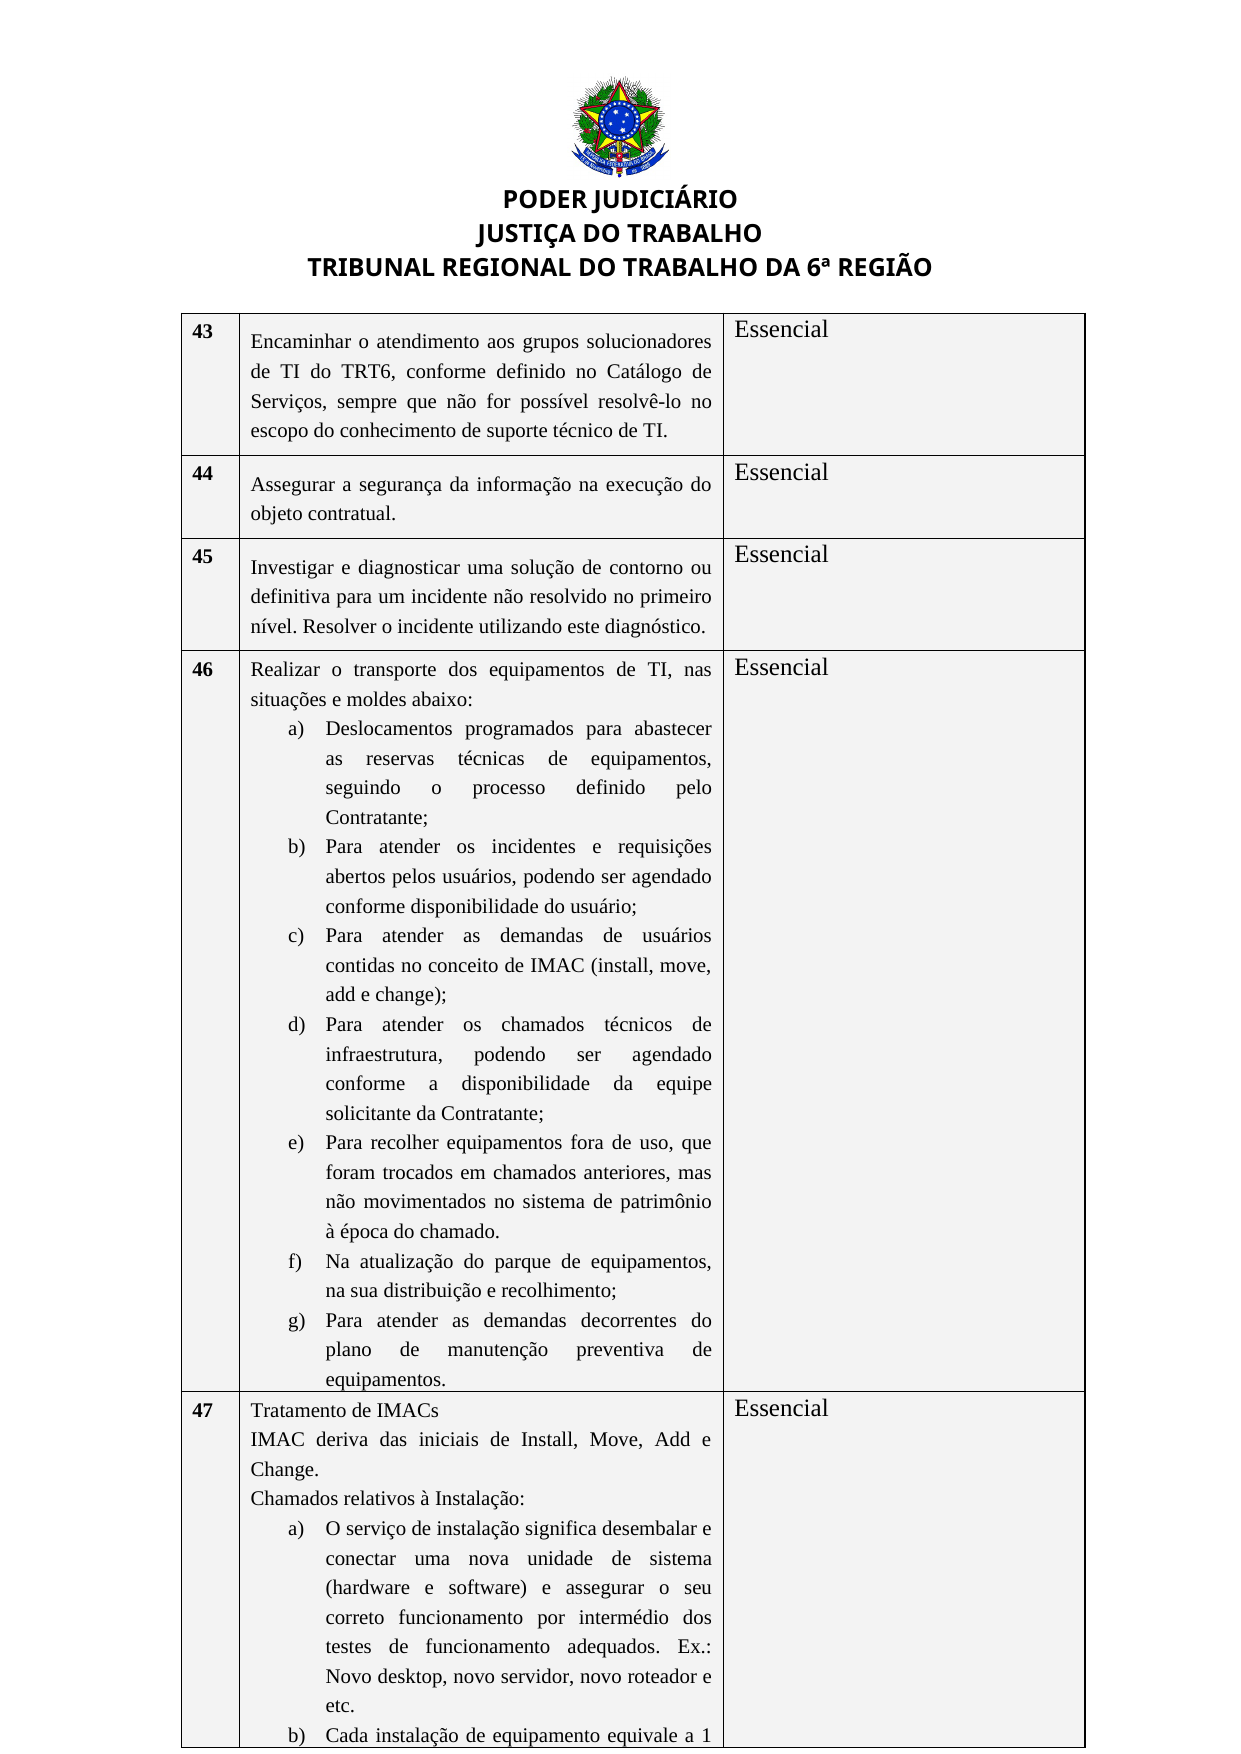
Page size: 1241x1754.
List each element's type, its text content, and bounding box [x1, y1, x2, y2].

table_cell Tratamento de IMACs IMAC deriva das iniciais de Install, Move, Add e Change. Chamados relativos à Instalação: O serviço de instalação significa desembalar e conectar uma nova unidade de sistema (hardware e software) e assegurar o seu correto funcionamento por intermédio dos testes de funcionamento adequados. Ex.: Novo desktop, novo servidor, novo roteador e etc. Cada instalação de equipamento equivale a 1 chamado. Caso uma unidade do TRT6 precise que mais de 10 equipamentos sejam instalados de uma só vez, será considerado “demanda” ao invés de “chamado”, com prazo de execução a ser combinado entre as partes. Chamados relativos à Movimentação: Significa desconectar uma unidade de sistema que está instalada, incluindo os dispositivos periféricos diretamente associados, empacotar o equipamento para transporte ao novo local. Receber o equipamento em sua nova localização, desembalar e voltar a conectá-lo a mesma unidade de sistema e seus dispositivos periféricos diretamente associados. Cada movimentação de equipamento será considerada 1 chamado. Caso uma unidade do TRT6 precise que mais de 10 equipamentos sejam instalados de uma só vez, será considerado “demanda” ao invés de “chamado”, com prazo de execução a ser combinado entre as partes. Chamados relativos à Inclusão Pode ser de hardware ou de software; Inclusão de Hardware: compreende a instalação de um dispositivo externo ou interno considerado como padrão pelos procedimentos de Help Desk, incluindo seus respectivos “drivers” de sistema operacional e seus acessórios. Inclusão de Software: compreende a instalação de um pacote ou suíte de softwares considerado padrão pelos procedimentos de help desk e devidamente homologado, aprovado e testado pelo processo de mudanças. Cada inclusão de 1 hardware ou 1 software/pacote de software será considerada 1 chamado. Caso uma unidade do TRT6 precise que mais de 10 hardwares ou 10 softwares sejam instalados de uma só vez, será considerado “demanda” ao invés de “chamado”, com prazo de execução a ser combinado entre as partes. Chamados relativos à Mudança Mudança de Hardware: contempla a mudança em uma unidade de sistema existente ou a troca de um equipamento por outro. Esta atualização pode resultar em uma atualização de hardware que adicione ou elimine uma funcionalidade. Normalmente estará associada às demandas de infraestrutura. Serão registradas através de chamados técnicos. [240, 1392, 723, 1747]
table_cell 43 [182, 314, 239, 455]
table_cell Realizar o transporte dos equipamentos de TI, nas situações e moldes abaixo: Deslocamentos programados para abastecer as reservas técnicas de equipamentos, seguindo o processo definido pelo Contratante; Para atender os incidentes e requisições abertos pelos usuários, podendo ser agendado conforme disponibilidade do usuário; Para atender as demandas de usuários contidas no conceito de IMAC (install, move, add e change); Para atender os chamados técnicos de infraestrutura, podendo ser agendado conforme a disponibilidade da equipe solicitante da Contratante; Para recolher equipamentos fora de uso, que foram trocados em chamados anteriores, mas não movimentados no sistema de patrimônio à época do chamado. Na atualização do parque de equipamentos, na sua distribuição e recolhimento; Para atender as demandas decorrentes do plano de manutenção preventiva de equipamentos. [240, 651, 723, 1391]
table_cell Assegurar a segurança da informação na execução do objeto contratual. [240, 456, 723, 538]
table_cell 45 [182, 539, 239, 650]
table_cell [177, 313, 181, 455]
table_cell Essencial [724, 456, 1084, 538]
table_cell 46 [182, 651, 239, 1391]
table_cell Essencial [724, 314, 1084, 455]
table_cell [177, 1391, 181, 1747]
table_cell Essencial [724, 651, 1084, 1391]
table_cell Essencial [724, 539, 1084, 650]
table_cell [177, 538, 181, 650]
table_cell Investigar e diagnosticar uma solução de contorno ou definitiva para um incidente não resolvido no primeiro nível. Resolver o incidente utilizando este diagnóstico. [240, 539, 723, 650]
table_cell Essencial [724, 1392, 1084, 1747]
table_cell [177, 650, 181, 1391]
table_cell 47 [182, 1392, 239, 1747]
table_cell 44 [182, 456, 239, 538]
table_cell Encaminhar o atendimento aos grupos solucionadores de TI do TRT6, conforme definido no Catálogo de Serviços, sempre que não for possível resolvê-lo no escopo do conhecimento de suporte técnico de TI. [240, 314, 723, 455]
table_cell [177, 455, 181, 538]
